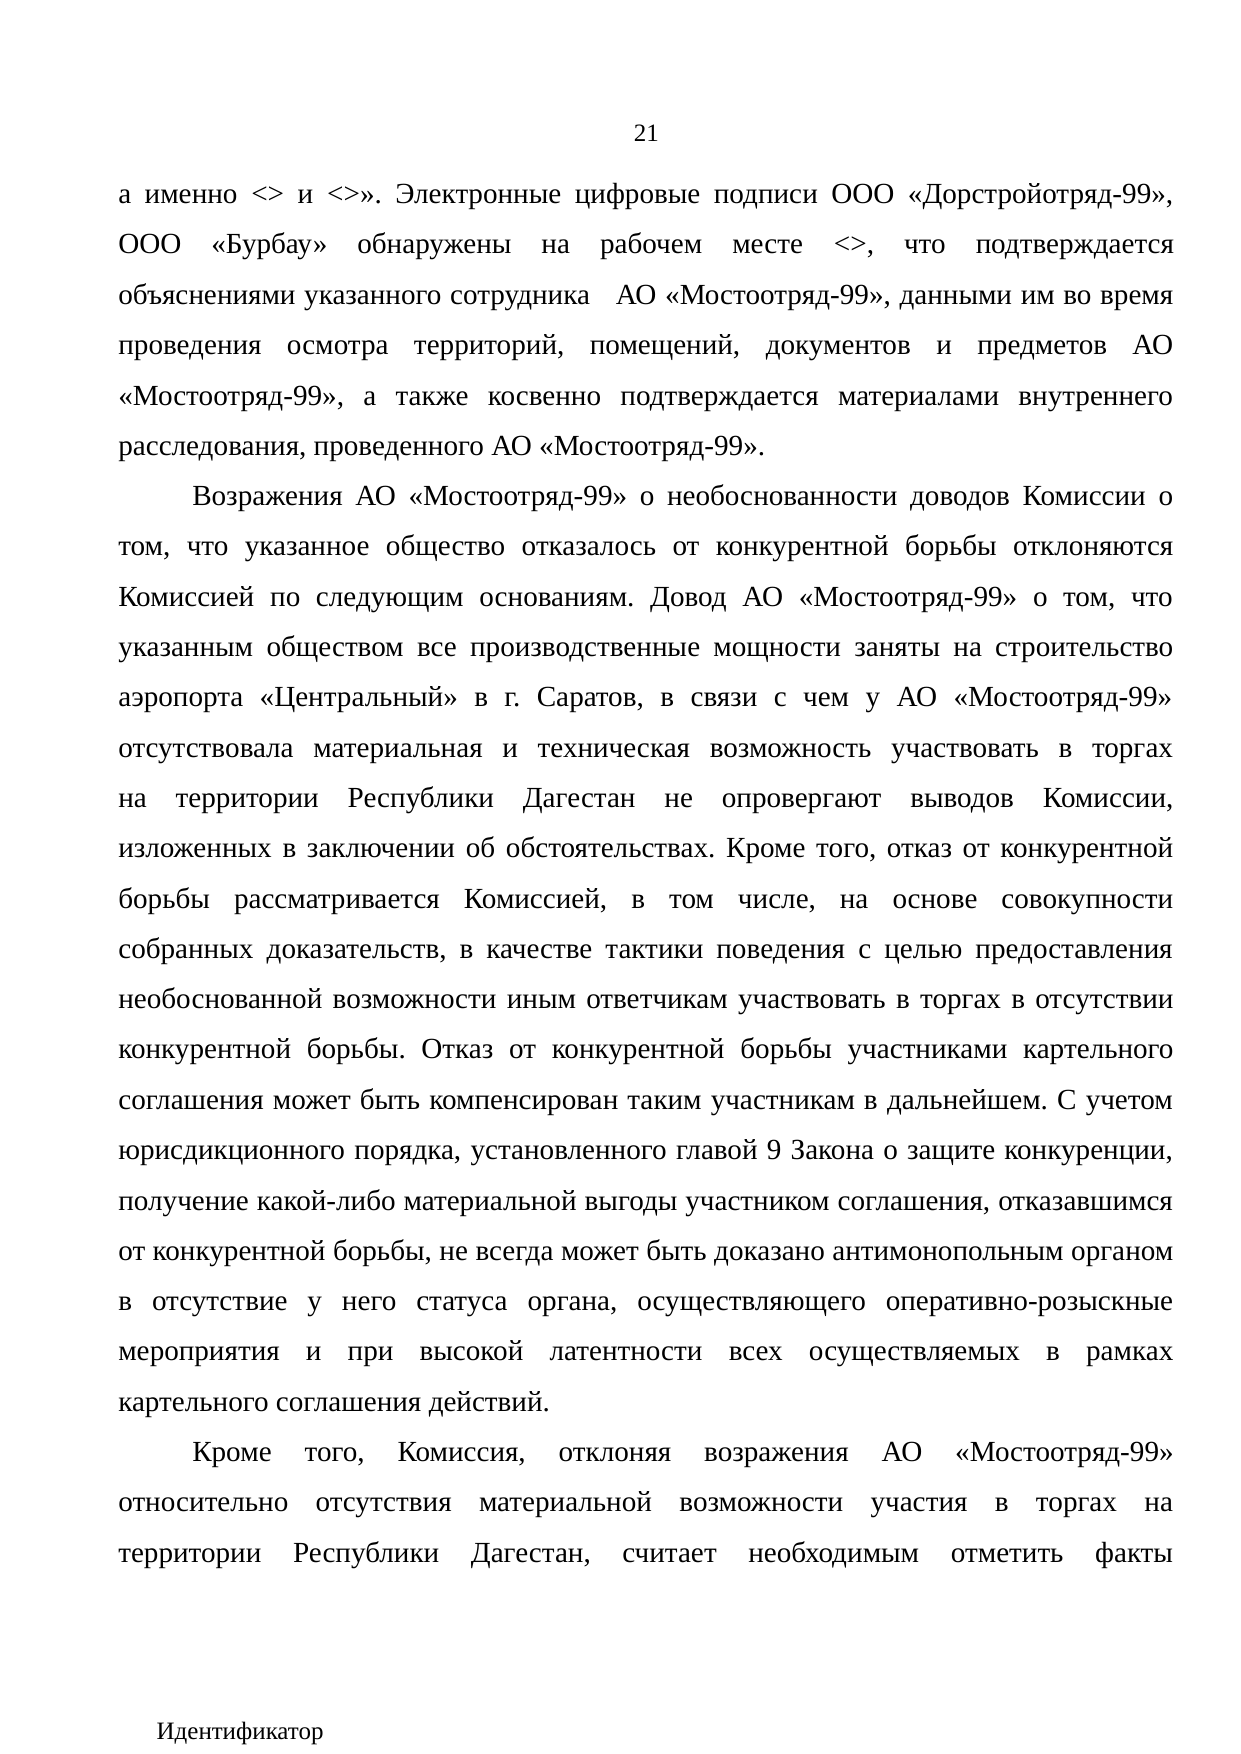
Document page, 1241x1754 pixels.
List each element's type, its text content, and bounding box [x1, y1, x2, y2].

text Возражения АО «Мостоотряд-99» о необоснованности доводов Комиссии о том, что указанное общество отказалось от конкурентной борьбы отклоняются Комиссией по следующим основаниям. Довод АО «Мостоотряд-99» о том, что указанным обществом все производственные мощности заняты на строительство аэропорта «Центральный» в г. Саратов, в связи с чем у АО «Мостоотряд-99» отсутствовала материальная и техническая возможность участвовать в торгах на территории Республики Дагестан не опровергают выводов Комиссии, изложенных в заключении об обстоятельствах. Кроме того, отказ от конкурентной борьбы рассматривается Комиссией, в том числе, на основе совокупности собранных доказательств, в качестве тактики поведения с целью предоставления необоснованной возможности иным ответчикам участвовать в торгах в отсутствии конкурентной борьбы. Отказ от конкурентной борьбы участниками картельного соглашения может быть компенсирован таким участникам в дальнейшем. С учетом юрисдикционного порядка, установленного главой 9 Закона о защите конкуренции, получение какой-либо материальной выгоды участником соглашения, отказавшимся от конкурентной борьбы, не всегда может быть доказано антимонопольным органом в отсутствие у него статуса органа, осуществляющего оперативно-розыскные мероприятия и при высокой латентности всех осуществляемых в рамках картельного соглашения действий. [118, 478, 1174, 1417]
text Кроме того, Комиссия, отклоняя возражения АО «Мостоотряд-99» относительно отсутствия материальной возможности участия в торгах на территории Республики Дагестан, считает необходимым отметить факты [118, 1434, 1174, 1568]
text а именно <> и <>». Электронные цифровые подписи ООО «Дорстройотряд-99», ООО «Бурбау» обнаружены на рабочем месте <>, что подтверждается объяснениями указанного сотрудника АО «Мостоотряд-99», данными им во время проведения осмотра территорий, помещений, документов и предметов АО «Мостоотряд-99», а также косвенно подтверждается материалами внутреннего расследования, проведенного АО «Мостоотряд-99». [118, 176, 1174, 461]
